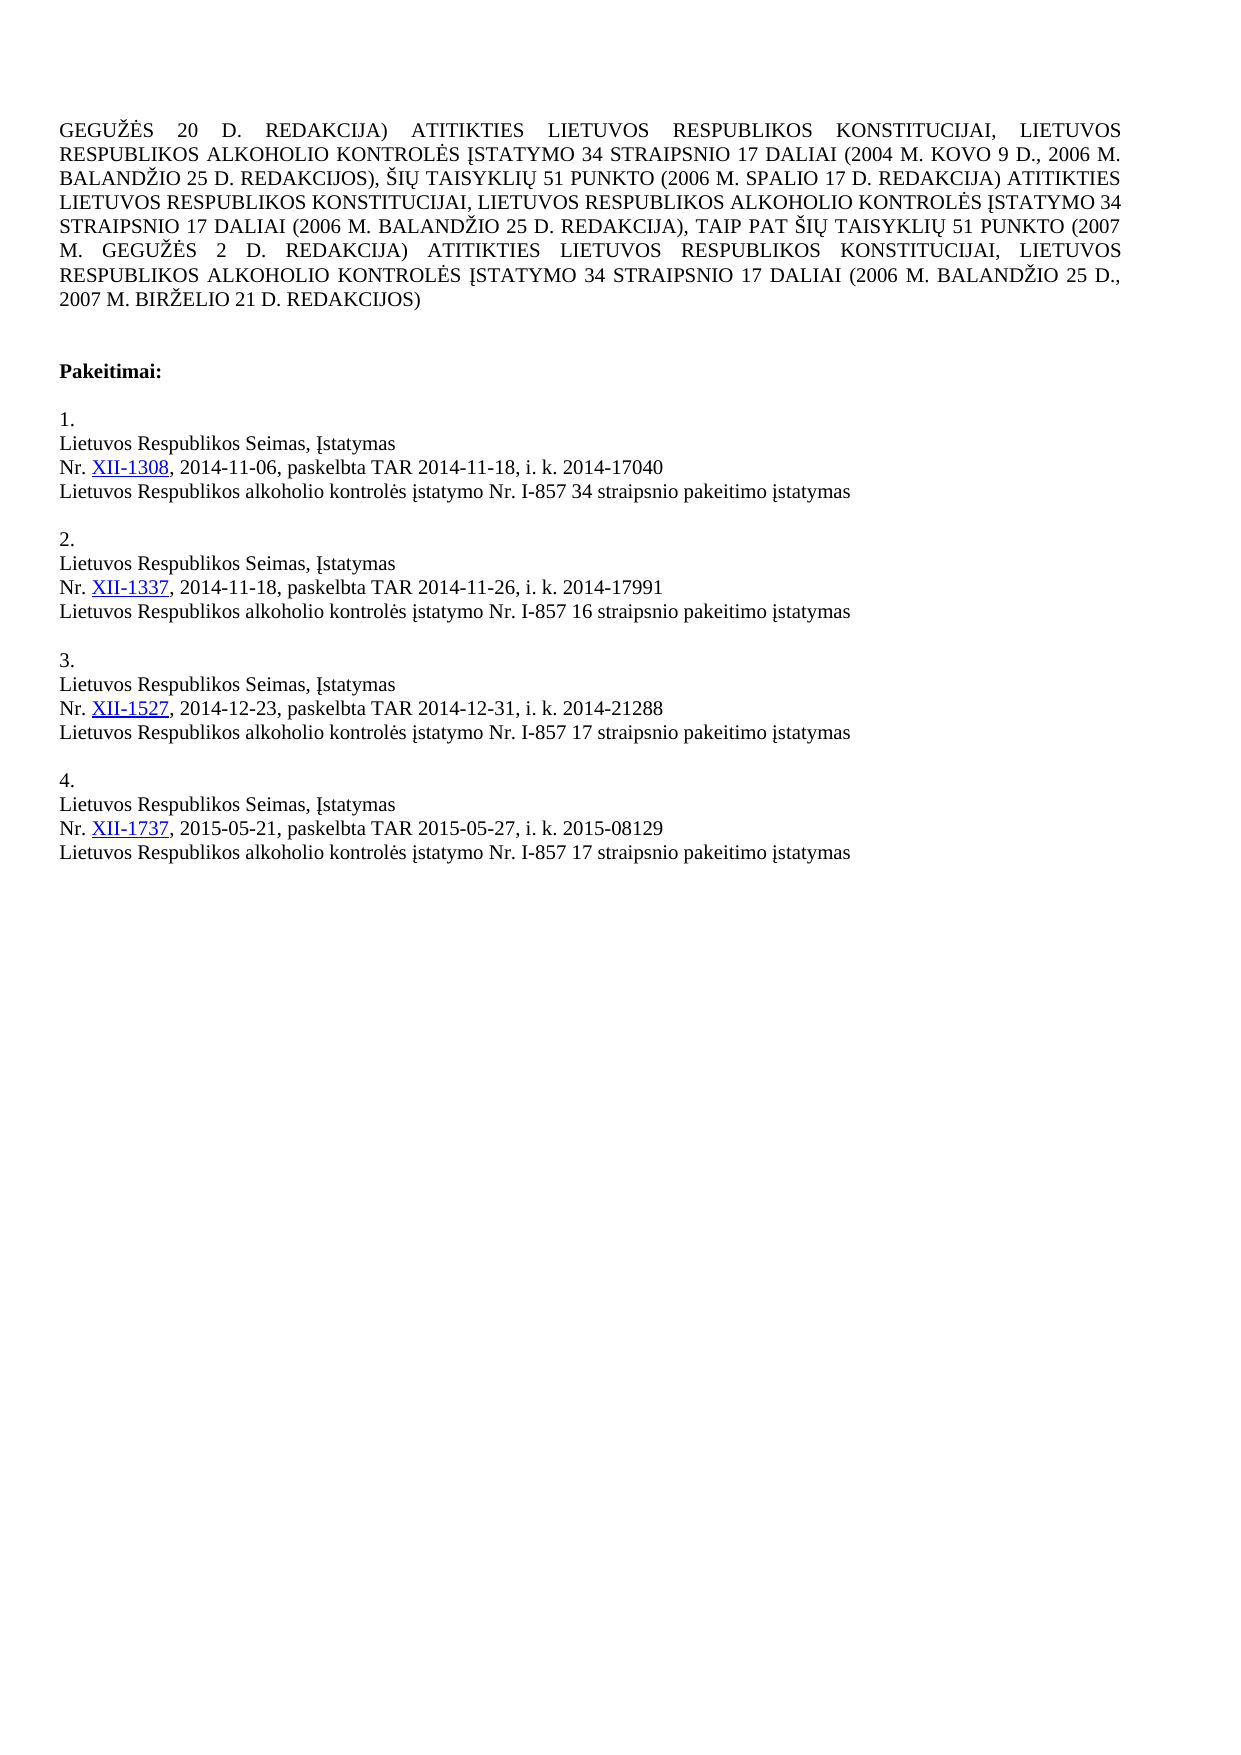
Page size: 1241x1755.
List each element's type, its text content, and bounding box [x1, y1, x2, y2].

text Lietuvos Respublikos alkoholio kontrolės įstatymo Nr. I-857 17 straipsnio pakeitimo įstatymas [59, 840, 1122, 864]
text Lietuvos Respublikos alkoholio kontrolės įstatymo Nr. I-857 16 straipsnio pakeitimo įstatymas [59, 599, 1122, 623]
text Nr. XII-1737, 2015-05-21, paskelbta TAR 2015-05-27, i. k. 2015-08129 [59, 816, 1122, 840]
text Lietuvos Respublikos Seimas, Įstatymas [59, 551, 1122, 575]
text Pakeitimai: [59, 359, 1122, 383]
text Nr. XII-1308, 2014-11-06, paskelbta TAR 2014-11-18, i. k. 2014-17040 [59, 455, 1122, 479]
text 3. [59, 647, 1122, 672]
text 2. [59, 527, 1122, 551]
text Nr. XII-1337, 2014-11-18, paskelbta TAR 2014-11-26, i. k. 2014-17991 [59, 575, 1122, 599]
text Lietuvos Respublikos alkoholio kontrolės įstatymo Nr. I-857 17 straipsnio pakeitimo įstatymas [59, 720, 1122, 744]
text Lietuvos Respublikos alkoholio kontrolės įstatymo Nr. I-857 34 straipsnio pakeitimo įstatymas [59, 479, 1122, 503]
text Nr. XII-1527, 2014-12-23, paskelbta TAR 2014-12-31, i. k. 2014-21288 [59, 696, 1122, 720]
text 4. [59, 768, 1122, 792]
text Lietuvos Respublikos Seimas, Įstatymas [59, 792, 1122, 816]
text 1. [59, 407, 1122, 431]
text GEGUŽĖS 20 D. REDAKCIJA) ATITIKTIES LIETUVOS RESPUBLIKOS KONSTITUCIJAI, LIETUVOS RESPUBLIKOS ALKOHOLIO KONTROLĖS ĮSTATYMO 34 STRAIPSNIO 17 DALIAI (2004 M. KOVO 9 D., 2006 M. BALANDŽIO 25 D. REDAKCIJOS), ŠIŲ TAISYKLIŲ 51 PUNKTO (2006 M. SPALIO 17 D. REDAKCIJA) ATITIKTIES LIETUVOS RESPUBLIKOS KONSTITUCIJAI, LIETUVOS RESPUBLIKOS ALKOHOLIO KONTROLĖS ĮSTATYMO 34 STRAIPSNIO 17 DALIAI (2006 M. BALANDŽIO 25 D. REDAKCIJA), TAIP PAT ŠIŲ TAISYKLIŲ 51 PUNKTO (2007 M. GEGUŽĖS 2 D. REDAKCIJA) ATITIKTIES LIETUVOS RESPUBLIKOS KONSTITUCIJAI, LIETUVOS RESPUBLIKOS ALKOHOLIO KONTROLĖS ĮSTATYMO 34 STRAIPSNIO 17 DALIAI (2006 M. BALANDŽIO 25 D., 2007 M. BIRŽELIO 21 D. REDAKCIJOS) [59, 118, 1122, 311]
text Lietuvos Respublikos Seimas, Įstatymas [59, 431, 1122, 455]
text Lietuvos Respublikos Seimas, Įstatymas [59, 672, 1122, 696]
